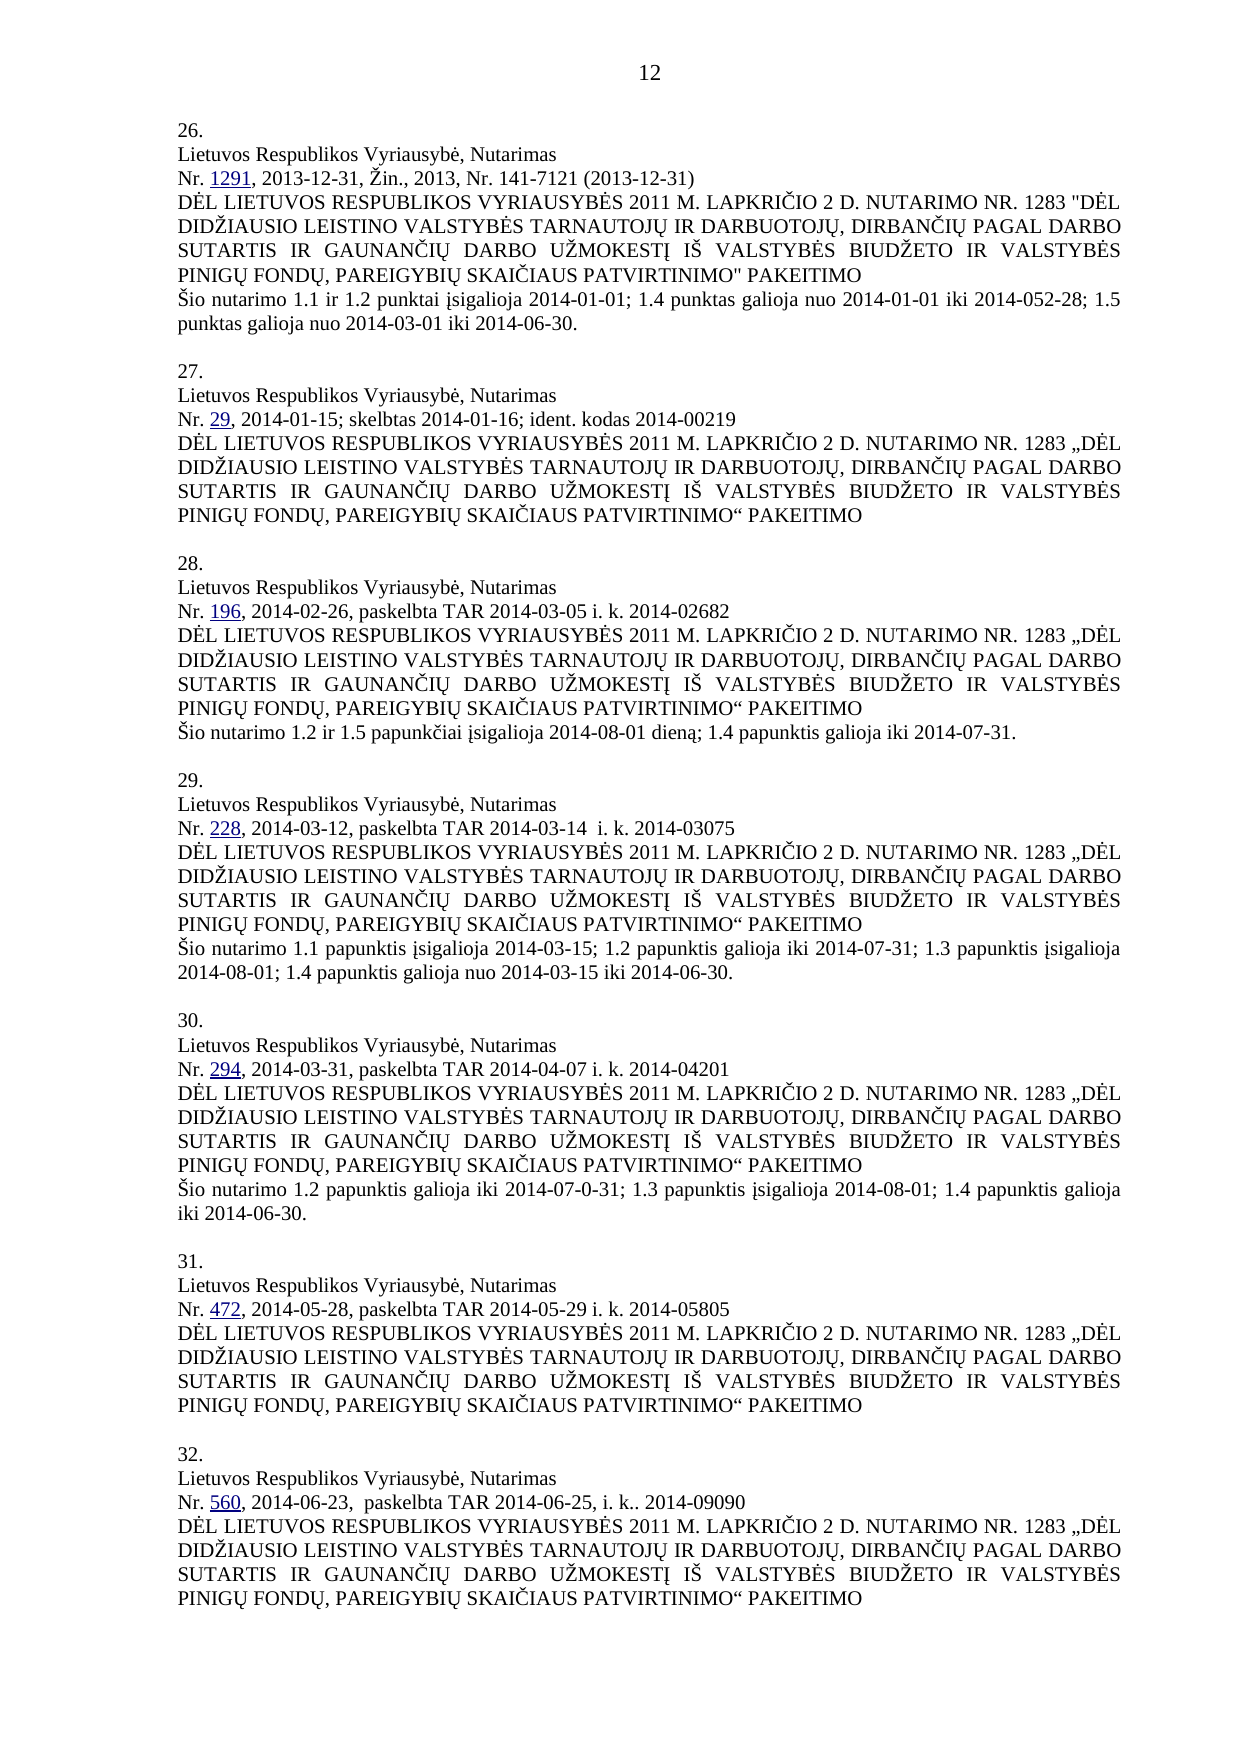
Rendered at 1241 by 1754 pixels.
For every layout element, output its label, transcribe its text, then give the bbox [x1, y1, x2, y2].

text Lietuvos Respublikos Vyriausybė, Nutarimas [177, 792, 1122, 816]
text 26. [177, 118, 1122, 142]
text 28. [177, 551, 1122, 575]
text 30. [177, 1008, 1122, 1032]
text 31. [177, 1249, 1122, 1273]
text Lietuvos Respublikos Vyriausybė, Nutarimas [177, 142, 1122, 166]
text Šio nutarimo 1.2 ir 1.5 papunkčiai įsigalioja 2014-08-01 dieną; 1.4 papunktis galioja iki 2014-07-31. [177, 720, 1122, 744]
text DĖL LIETUVOS RESPUBLIKOS VYRIAUSYBĖS 2011 M. LAPKRIČIO 2 D. NUTARIMO NR. 1283 „DĖL DIDŽIAUSIO LEISTINO VALSTYBĖS TARNAUTOJŲ IR DARBUOTOJŲ, DIRBANČIŲ PAGAL DARBO SUTARTIS IR GAUNANČIŲ DARBO UŽMOKESTĮ IŠ VALSTYBĖS BIUDŽETO IR VALSTYBĖS PINIGŲ FONDŲ, PAREIGYBIŲ SKAIČIAUS PATVIRTINIMO“ PAKEITIMO [177, 1514, 1122, 1610]
text Lietuvos Respublikos Vyriausybė, Nutarimas [177, 383, 1122, 407]
text Šio nutarimo 1.1 ir 1.2 punktai įsigalioja 2014-01-01; 1.4 punktas galioja nuo 2014-01-01 iki 2014-052-28; 1.5 punktas galioja nuo 2014-03-01 iki 2014-06-30. [177, 287, 1122, 335]
text Šio nutarimo 1.2 papunktis galioja iki 2014-07-0-31; 1.3 papunktis įsigalioja 2014-08-01; 1.4 papunktis galioja iki 2014-06-30. [177, 1177, 1122, 1225]
text Lietuvos Respublikos Vyriausybė, Nutarimas [177, 1032, 1122, 1057]
text Nr. 196, 2014-02-26, paskelbta TAR 2014-03-05 i. k. 2014-02682 [177, 599, 1122, 623]
text DĖL LIETUVOS RESPUBLIKOS VYRIAUSYBĖS 2011 M. LAPKRIČIO 2 D. NUTARIMO NR. 1283 „DĖL DIDŽIAUSIO LEISTINO VALSTYBĖS TARNAUTOJŲ IR DARBUOTOJŲ, DIRBANČIŲ PAGAL DARBO SUTARTIS IR GAUNANČIŲ DARBO UŽMOKESTĮ IŠ VALSTYBĖS BIUDŽETO IR VALSTYBĖS PINIGŲ FONDŲ, PAREIGYBIŲ SKAIČIAUS PATVIRTINIMO“ PAKEITIMO [177, 840, 1122, 936]
text Nr. 472, 2014-05-28, paskelbta TAR 2014-05-29 i. k. 2014-05805 [177, 1297, 1122, 1321]
text 27. [177, 359, 1122, 383]
text DĖL LIETUVOS RESPUBLIKOS VYRIAUSYBĖS 2011 M. LAPKRIČIO 2 D. NUTARIMO NR. 1283 „DĖL DIDŽIAUSIO LEISTINO VALSTYBĖS TARNAUTOJŲ IR DARBUOTOJŲ, DIRBANČIŲ PAGAL DARBO SUTARTIS IR GAUNANČIŲ DARBO UŽMOKESTĮ IŠ VALSTYBĖS BIUDŽETO IR VALSTYBĖS PINIGŲ FONDŲ, PAREIGYBIŲ SKAIČIAUS PATVIRTINIMO“ PAKEITIMO [177, 623, 1122, 720]
text Nr. 29, 2014-01-15; skelbtas 2014-01-16; ident. kodas 2014-00219 [177, 407, 1122, 431]
text Lietuvos Respublikos Vyriausybė, Nutarimas [177, 1273, 1122, 1297]
text 32. [177, 1442, 1122, 1466]
text DĖL LIETUVOS RESPUBLIKOS VYRIAUSYBĖS 2011 M. LAPKRIČIO 2 D. NUTARIMO NR. 1283 „DĖL DIDŽIAUSIO LEISTINO VALSTYBĖS TARNAUTOJŲ IR DARBUOTOJŲ, DIRBANČIŲ PAGAL DARBO SUTARTIS IR GAUNANČIŲ DARBO UŽMOKESTĮ IŠ VALSTYBĖS BIUDŽETO IR VALSTYBĖS PINIGŲ FONDŲ, PAREIGYBIŲ SKAIČIAUS PATVIRTINIMO“ PAKEITIMO [177, 1321, 1122, 1417]
text Nr. 294, 2014-03-31, paskelbta TAR 2014-04-07 i. k. 2014-04201 [177, 1057, 1122, 1081]
text Nr. 560, 2014-06-23, paskelbta TAR 2014-06-25, i. k.. 2014-09090 [177, 1490, 1122, 1514]
text 29. [177, 768, 1122, 792]
text Nr. 228, 2014-03-12, paskelbta TAR 2014-03-14 i. k. 2014-03075 [177, 816, 1122, 840]
text Šio nutarimo 1.1 papunktis įsigalioja 2014-03-15; 1.2 papunktis galioja iki 2014-07-31; 1.3 papunktis įsigalioja 2014-08-01; 1.4 papunktis galioja nuo 2014-03-15 iki 2014-06-30. [177, 936, 1122, 984]
text DĖL LIETUVOS RESPUBLIKOS VYRIAUSYBĖS 2011 M. LAPKRIČIO 2 D. NUTARIMO NR. 1283 „DĖL DIDŽIAUSIO LEISTINO VALSTYBĖS TARNAUTOJŲ IR DARBUOTOJŲ, DIRBANČIŲ PAGAL DARBO SUTARTIS IR GAUNANČIŲ DARBO UŽMOKESTĮ IŠ VALSTYBĖS BIUDŽETO IR VALSTYBĖS PINIGŲ FONDŲ, PAREIGYBIŲ SKAIČIAUS PATVIRTINIMO“ PAKEITIMO [177, 431, 1122, 527]
text DĖL LIETUVOS RESPUBLIKOS VYRIAUSYBĖS 2011 M. LAPKRIČIO 2 D. NUTARIMO NR. 1283 "DĖL DIDŽIAUSIO LEISTINO VALSTYBĖS TARNAUTOJŲ IR DARBUOTOJŲ, DIRBANČIŲ PAGAL DARBO SUTARTIS IR GAUNANČIŲ DARBO UŽMOKESTĮ IŠ VALSTYBĖS BIUDŽETO IR VALSTYBĖS PINIGŲ FONDŲ, PAREIGYBIŲ SKAIČIAUS PATVIRTINIMO" PAKEITIMO [177, 190, 1122, 287]
text Lietuvos Respublikos Vyriausybė, Nutarimas [177, 575, 1122, 599]
text DĖL LIETUVOS RESPUBLIKOS VYRIAUSYBĖS 2011 M. LAPKRIČIO 2 D. NUTARIMO NR. 1283 „DĖL DIDŽIAUSIO LEISTINO VALSTYBĖS TARNAUTOJŲ IR DARBUOTOJŲ, DIRBANČIŲ PAGAL DARBO SUTARTIS IR GAUNANČIŲ DARBO UŽMOKESTĮ IŠ VALSTYBĖS BIUDŽETO IR VALSTYBĖS PINIGŲ FONDŲ, PAREIGYBIŲ SKAIČIAUS PATVIRTINIMO“ PAKEITIMO [177, 1081, 1122, 1177]
text Nr. 1291, 2013-12-31, Žin., 2013, Nr. 141-7121 (2013-12-31) [177, 166, 1122, 190]
text Lietuvos Respublikos Vyriausybė, Nutarimas [177, 1466, 1122, 1490]
